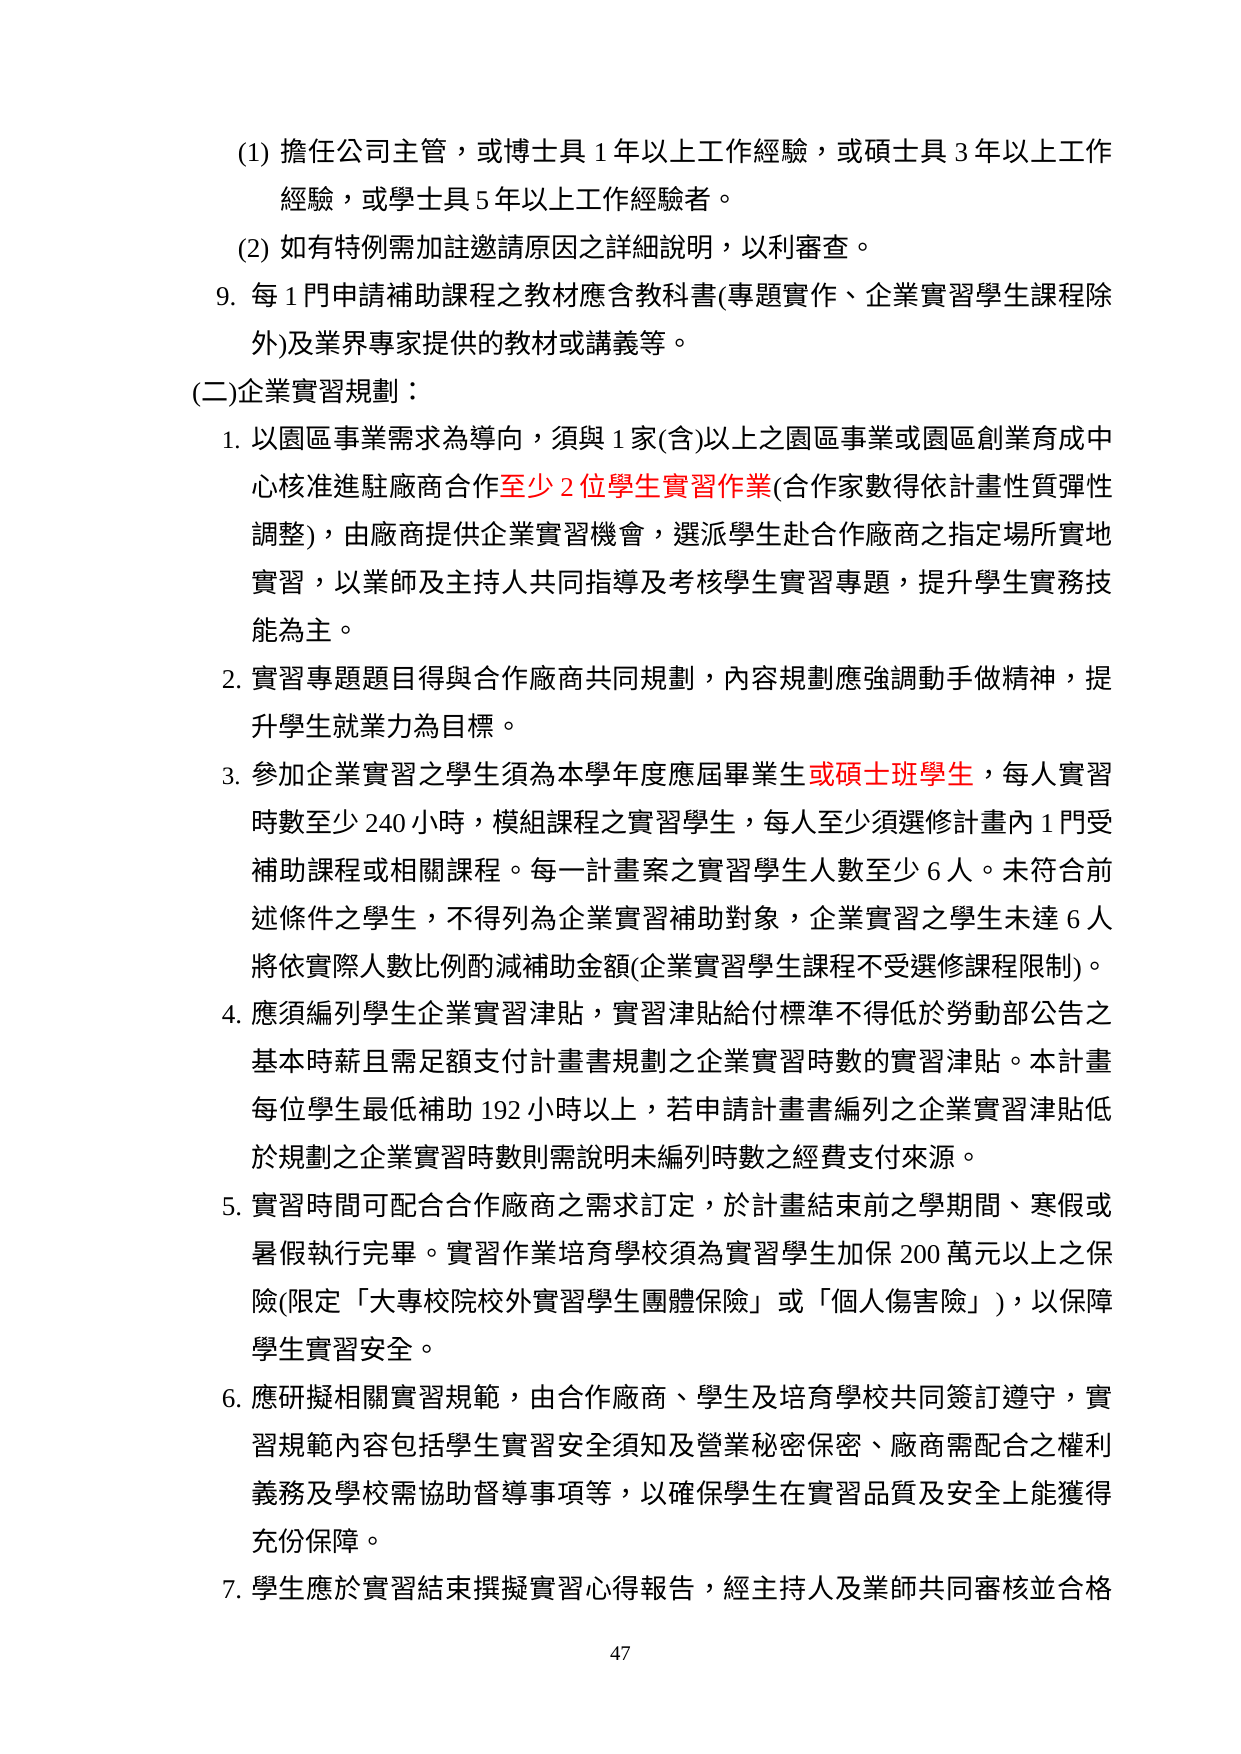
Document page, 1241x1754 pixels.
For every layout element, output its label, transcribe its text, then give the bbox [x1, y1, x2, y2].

list 實習時間可配合合作廠商之需求訂定，於計畫結束前之學期間、寒假或暑假執行完畢。實習作業培育學校須為實習學生加保200萬元以上之保險(限定「大專校院校外實習學生團體保險」或「個人傷害險」)，以保障學生實習安全。 [222, 1177, 1113, 1369]
list 以園區事業需求為導向，須與1家(含)以上之園區事業或園區創業育成中心核准進駐廠商合作至少2位學生實習作業(合作家數得依計畫性質彈性調整)，由廠商提供企業實習機會，選派學生赴合作廠商之指定場所實地實習，以業師及主持人共同指導及考核學生實習專題，提升學生實務技能為主。 [222, 411, 1113, 650]
list 每1門申請補助課程之教材應含教科書(專題實作、企業實習學生課程除外)及業界專家提供的教材或講義等。 [216, 267, 1113, 363]
list 應須編列學生企業實習津貼，實習津貼給付標準不得低於勞動部公告之基本時薪且需足額支付計畫書規劃之企業實習時數的實習津貼。本計畫每位學生最低補助192小時以上，若申請計畫書編列之企業實習津貼低於規劃之企業實習時數則需說明未編列時數之經費支付來源。 [222, 986, 1113, 1177]
list 實習專題題目得與合作廠商共同規劃，內容規劃應強調動手做精神，提升學生就業力為目標。 [222, 650, 1113, 746]
list 應研擬相關實習規範，由合作廠商、學生及培育學校共同簽訂遵守，實習規範內容包括學生實習安全須知及營業秘密保密、廠商需配合之權利義務及學校需協助督導事項等，以確保學生在實習品質及安全上能獲得充份保障。 [222, 1369, 1113, 1561]
list 學生應於實習結束撰擬實習心得報告，經主持人及業師共同審核並合格 [222, 1561, 1113, 1608]
list 如有特例需加註邀請原因之詳細說明，以利審查。 [253, 219, 1122, 267]
list 擔任公司主管，或博士具1年以上工作經驗，或碩士具3年以上工作經驗，或學士具5年以上工作經驗者。 [253, 123, 1113, 219]
list 參加企業實習之學生須為本學年度應屆畢業生或碩士班學生，每人實習時數至少240小時，模組課程之實習學生，每人至少須選修計畫內1門受補助課程或相關課程。每一計畫案之實習學生人數至少6人。未符合前述條件之學生，不得列為企業實習補助對象，企業實習之學生未達6人將依實際人數比例酌減補助金額(企業實習學生課程不受選修課程限制)。 [222, 746, 1113, 986]
text (二)企業實習規劃： [192, 363, 1127, 411]
